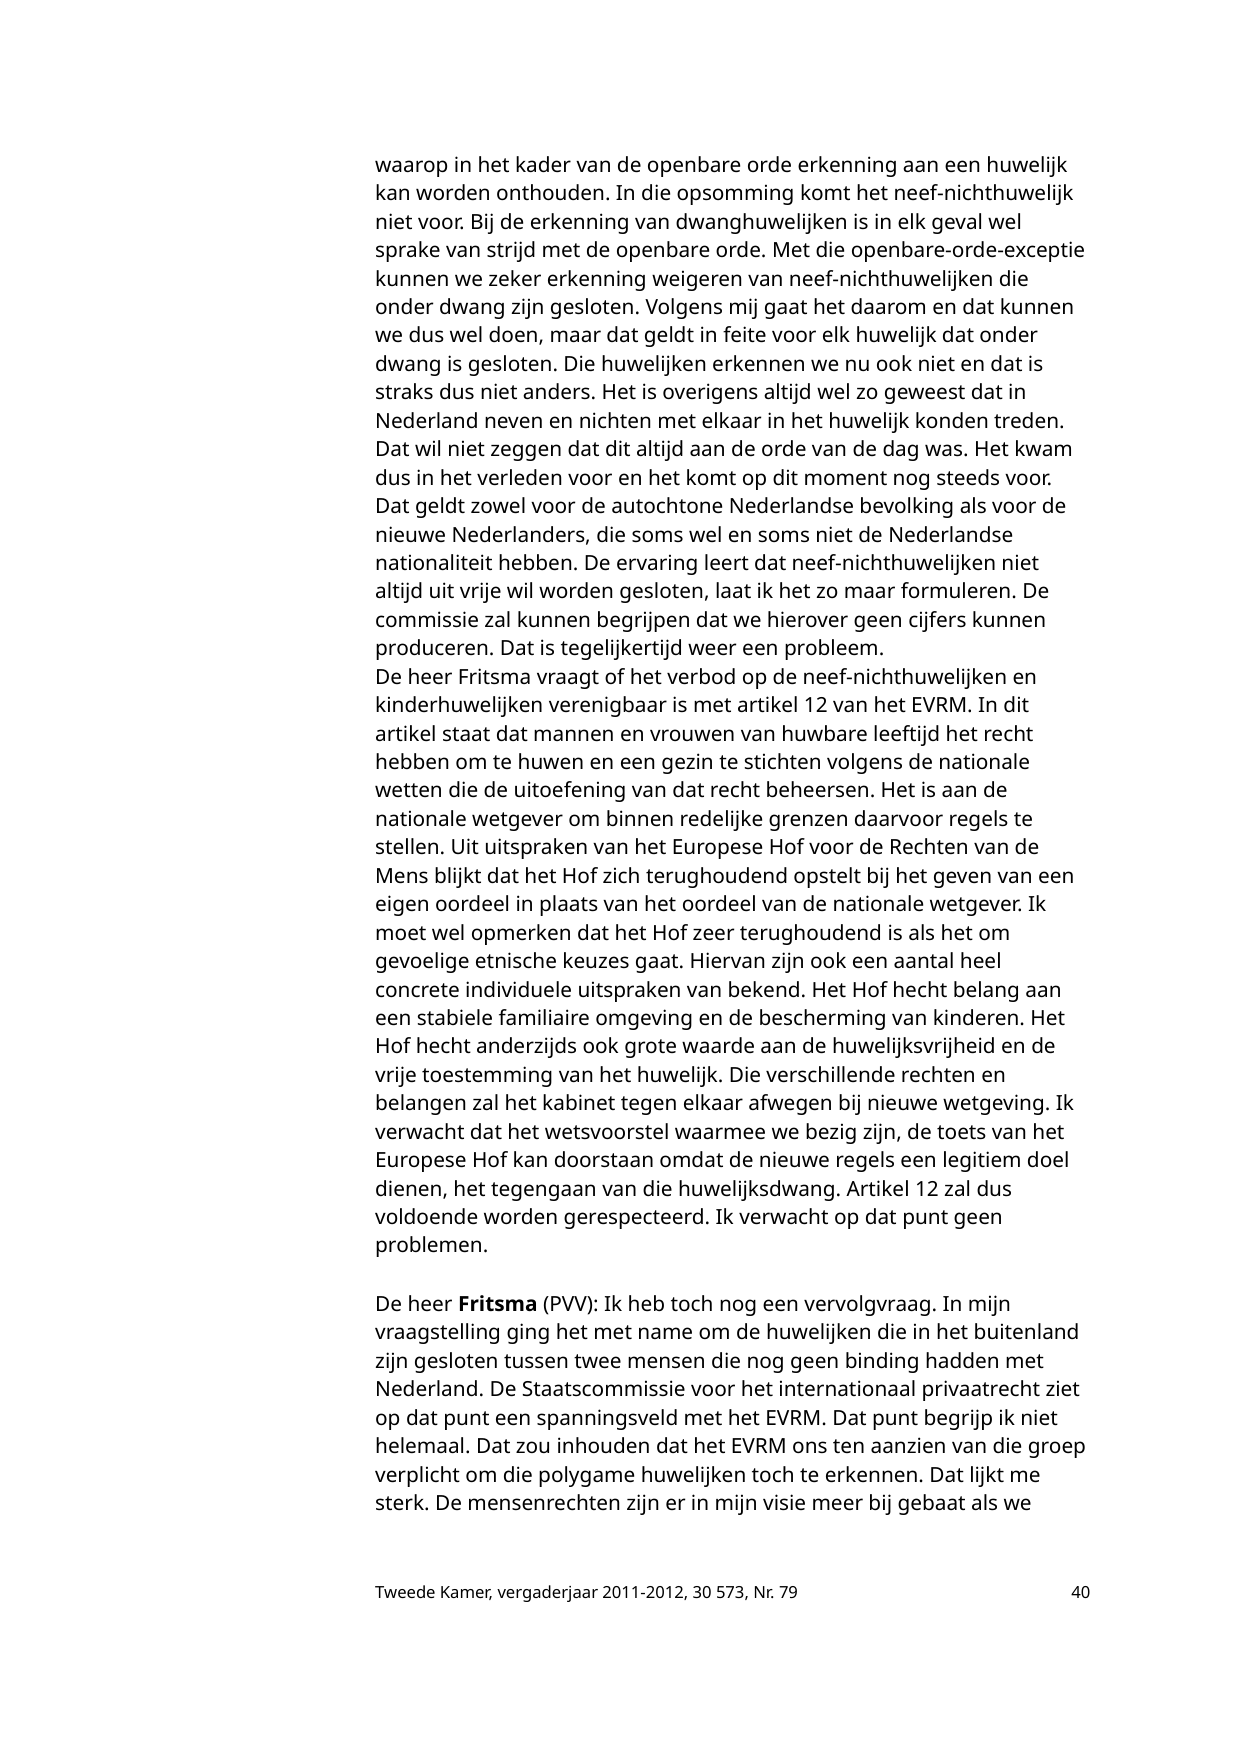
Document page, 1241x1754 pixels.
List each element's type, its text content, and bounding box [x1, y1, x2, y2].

text De heer Fritsma (PVV): Ik heb toch nog een vervolgvraag. In mijn vraagstelling ging het met name om de huwelijken die in het buitenland zijn gesloten tussen twee mensen die nog geen binding hadden met Nederland. De Staatscommissie voor het internationaal privaatrecht ziet op dat punt een spanningsveld met het EVRM. Dat punt begrijp ik niet helemaal. Dat zou inhouden dat het EVRM ons ten aanzien van die groep verplicht om die polygame huwelijken toch te erkennen. Dat lijkt me sterk. De mensenrechten zijn er in mijn visie meer bij gebaat als we [375, 1289, 1090, 1517]
text waarop in het kader van de openbare orde erkenning aan een huwelijk kan worden onthouden. In die opsomming komt het neef-nichthuwelijk niet voor. Bij de erkenning van dwanghuwelijken is in elk geval wel sprake van strijd met de openbare orde. Met die openbare-orde-exceptie kunnen we zeker erkenning weigeren van neef-nichthuwelijken die onder dwang zijn gesloten. Volgens mij gaat het daarom en dat kunnen we dus wel doen, maar dat geldt in feite voor elk huwelijk dat onder dwang is gesloten. Die huwelijken erkennen we nu ook niet en dat is straks dus niet anders. Het is overigens altijd wel zo geweest dat in Nederland neven en nichten met elkaar in het huwelijk konden treden. Dat wil niet zeggen dat dit altijd aan de orde van de dag was. Het kwam dus in het verleden voor en het komt op dit moment nog steeds voor. Dat geldt zowel voor de autochtone Nederlandse bevolking als voor de nieuwe Nederlanders, die soms wel en soms niet de Nederlandse nationaliteit hebben. De ervaring leert dat neef-nichthuwelijken niet altijd uit vrije wil worden gesloten, laat ik het zo maar formuleren. De commissie zal kunnen begrijpen dat we hierover geen cijfers kunnen produceren. Dat is tegelijkertijd weer een probleem. [375, 150, 1090, 662]
text De heer Fritsma vraagt of het verbod op de neef-nichthuwelijken en kinderhuwelijken verenigbaar is met artikel 12 van het EVRM. In dit artikel staat dat mannen en vrouwen van huwbare leeftijd het recht hebben om te huwen en een gezin te stichten volgens de nationale wetten die de uitoefening van dat recht beheersen. Het is aan de nationale wetgever om binnen redelijke grenzen daarvoor regels te stellen. Uit uitspraken van het Europese Hof voor de Rechten van de Mens blijkt dat het Hof zich terughoudend opstelt bij het geven van een eigen oordeel in plaats van het oordeel van de nationale wetgever. Ik moet wel opmerken dat het Hof zeer terughoudend is als het om gevoelige etnische keuzes gaat. Hiervan zijn ook een aantal heel concrete individuele uitspraken van bekend. Het Hof hecht belang aan een stabiele familiaire omgeving en de bescherming van kinderen. Het Hof hecht anderzijds ook grote waarde aan de huwelijksvrijheid en de vrije toestemming van het huwelijk. Die verschillende rechten en belangen zal het kabinet tegen elkaar afwegen bij nieuwe wetgeving. Ik verwacht dat het wetsvoorstel waarmee we bezig zijn, de toets van het Europese Hof kan doorstaan omdat de nieuwe regels een legitiem doel dienen, het tegengaan van die huwelijksdwang. Artikel 12 zal dus voldoende worden gerespecteerd. Ik verwacht op dat punt geen problemen. [375, 662, 1090, 1259]
